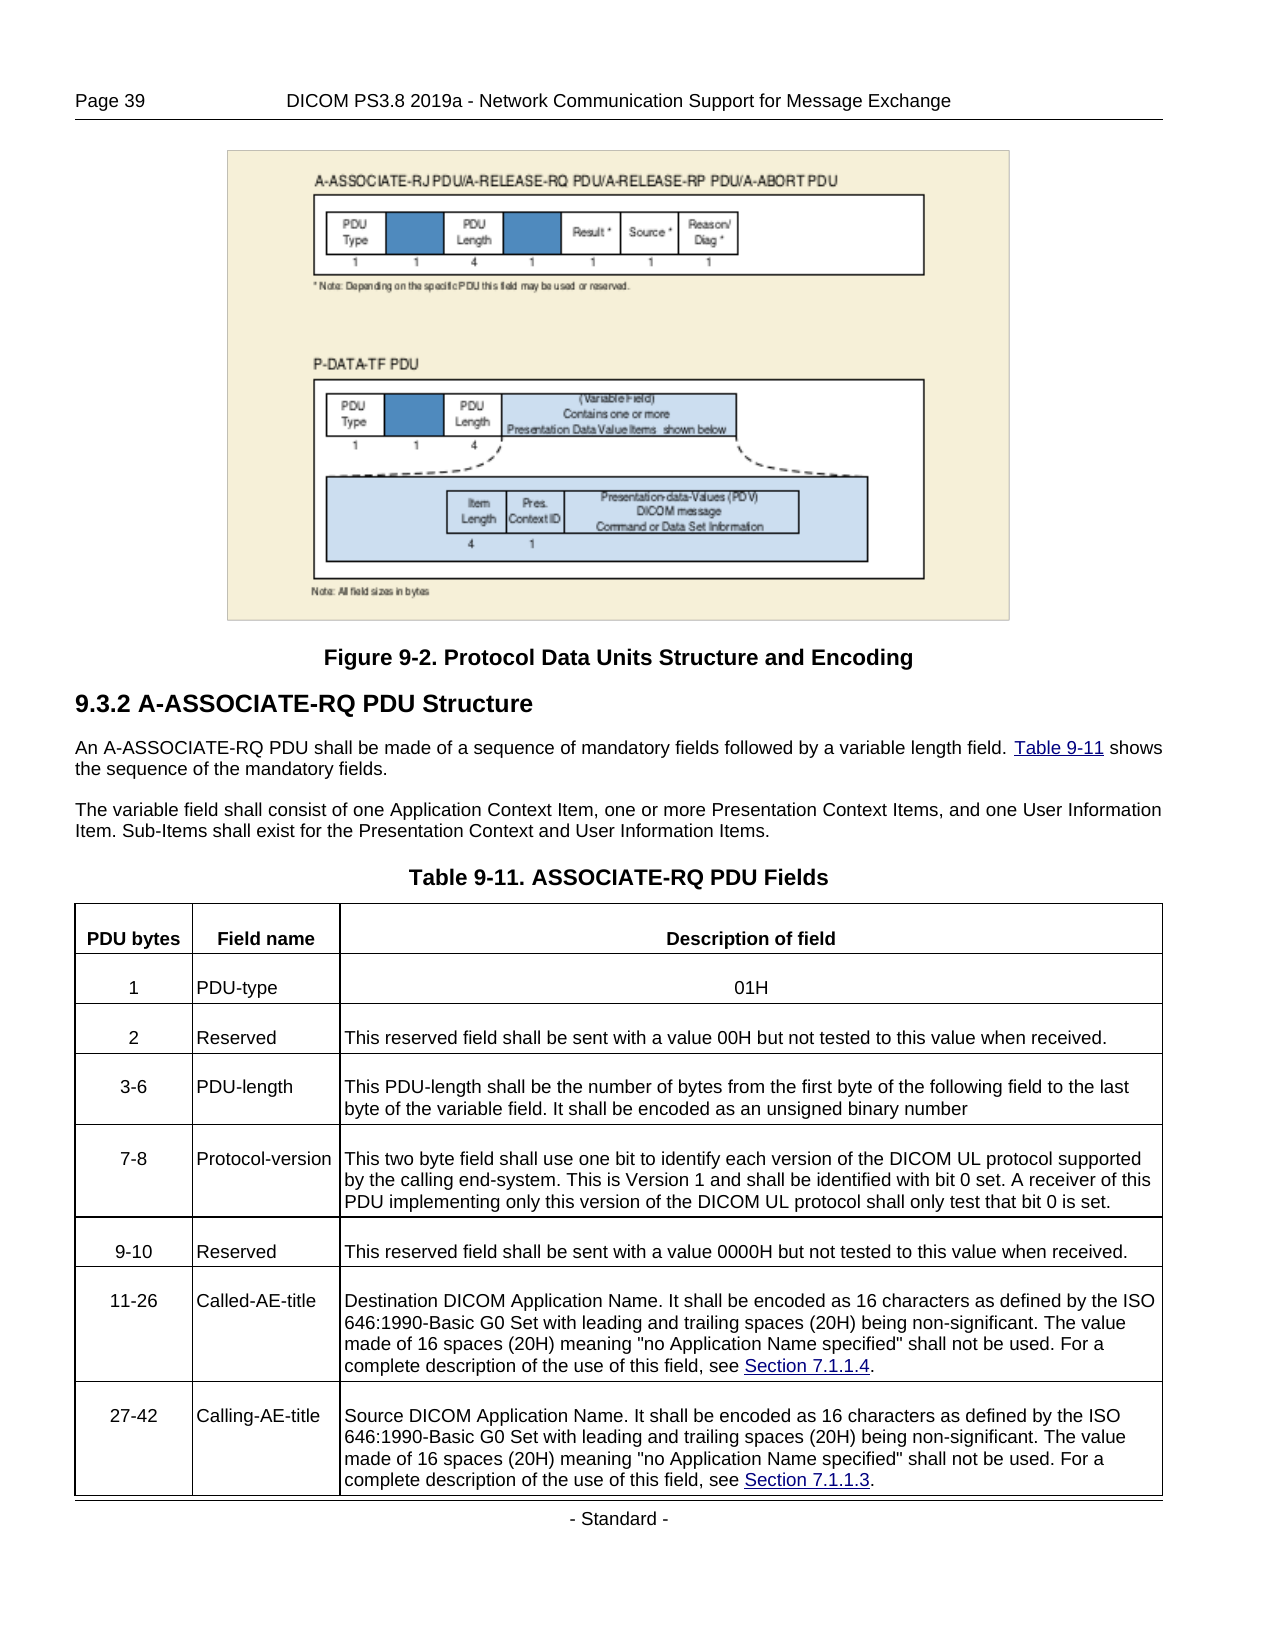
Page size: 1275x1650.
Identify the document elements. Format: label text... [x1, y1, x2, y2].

text 9.3.2 A-ASSOCIATE-RQ PDU Structure [75, 689, 1162, 718]
table_cell Source DICOM Application Name. It shall be encoded as 16 characters as defined by the ISO 646:1990-Basic G0 Set with leading and trailing spaces (20H) being non-significant. The value made of 16 spaces (20H) meaning "no Application Name specified" shall not be used. For a complete description of the use of this field, see Section 7.1.1.3. [341, 1382, 1162, 1495]
table_cell 1 [76, 954, 192, 1003]
table_cell Destination DICOM Application Name. It shall be encoded as 16 characters as defined by the ISO 646:1990-Basic G0 Set with leading and trailing spaces (20H) being non-significant. The value made of 16 spaces (20H) meaning "no Application Name specified" shall not be used. For a complete description of the use of this field, see Section 7.1.1.4. [341, 1267, 1162, 1381]
table_cell PDU-type [193, 954, 339, 1003]
table_header Field name [193, 904, 339, 953]
table_cell This reserved field shall be sent with a value 0000H but not tested to this value when received. [341, 1218, 1162, 1266]
table_cell 01H [341, 954, 1162, 1003]
table_header Description of field [341, 904, 1162, 953]
table_cell PDU-length [193, 1054, 339, 1124]
table_cell Called-AE-title [193, 1267, 339, 1381]
text Table 9-11. ASSOCIATE-RQ PDU Fields [75, 864, 1162, 890]
picture [226, 150, 1011, 622]
text The variable field shall consist of one Application Context Item, one or more Presentation Context Items, and one User Information Item. Sub-Items shall exist for the Presentation Context and User Information Items. [75, 798, 1162, 841]
table_cell This PDU-length shall be the number of bytes from the first byte of the following field to the last byte of the variable field. It shall be encoded as an unsigned binary number [341, 1054, 1162, 1124]
table_cell This reserved field shall be sent with a value 00H but not tested to this value when received. [341, 1004, 1162, 1052]
table_cell Reserved [193, 1218, 339, 1266]
text An A-ASSOCIATE-RQ PDU shall be made of a sequence of mandatory fields followed by a variable length field. Table 9-11 shows the sequence of the mandatory fields. [75, 736, 1162, 779]
table_cell This two byte field shall use one bit to identify each version of the DICOM UL protocol supported by the calling end-system. This is Version 1 and shall be identified with bit 0 set. A receiver of this PDU implementing only this version of the DICOM UL protocol shall only test that bit 0 is set. [341, 1125, 1162, 1216]
table_cell 7-8 [76, 1125, 192, 1216]
table_cell 11-26 [76, 1267, 192, 1381]
table_cell 27-42 [76, 1382, 192, 1495]
table_cell 2 [76, 1004, 192, 1052]
table_cell Calling-AE-title [193, 1382, 339, 1495]
table_cell 3-6 [76, 1054, 192, 1124]
table_header PDU bytes [76, 904, 192, 953]
table_cell Reserved [193, 1004, 339, 1052]
table_cell Protocol-version [193, 1125, 339, 1216]
table_cell 9-10 [76, 1218, 192, 1266]
text Figure 9-2. Protocol Data Units Structure and Encoding [75, 644, 1162, 670]
